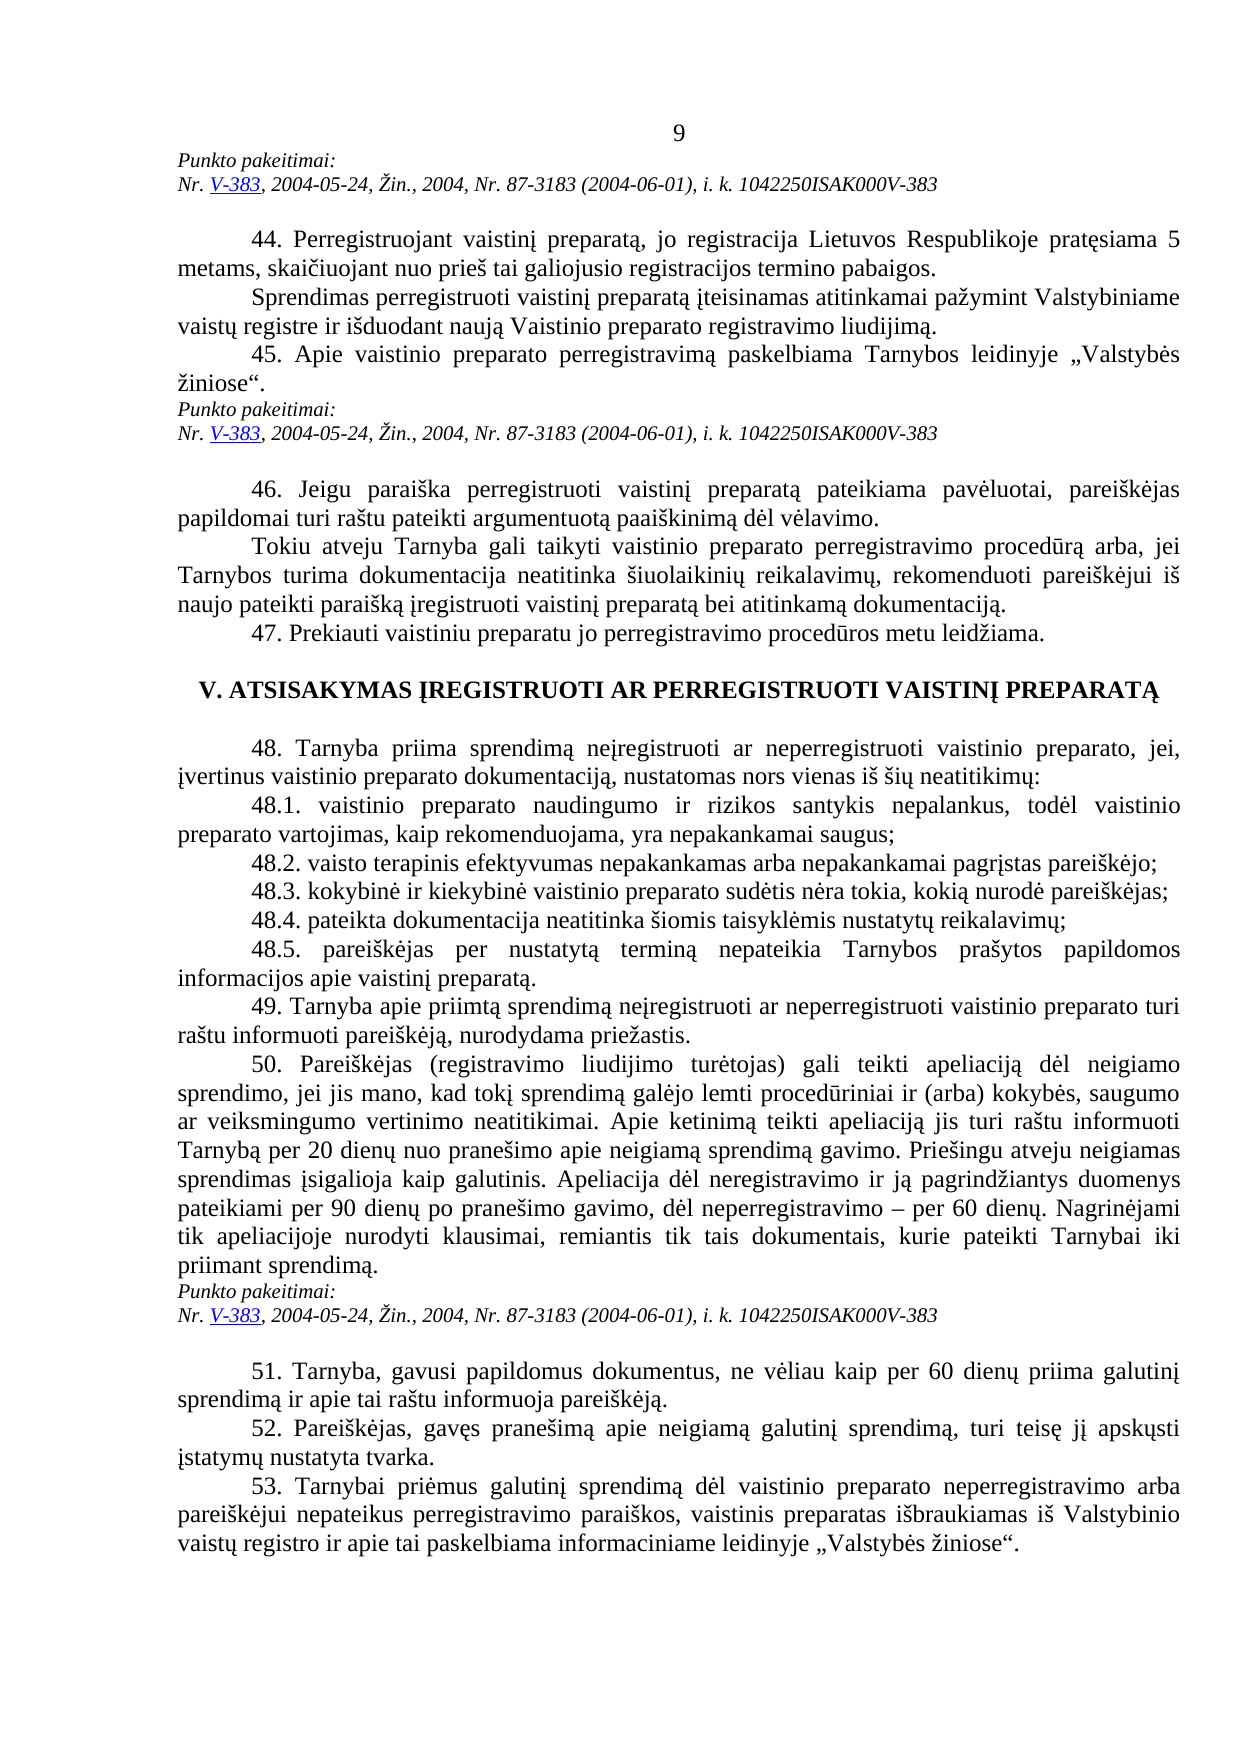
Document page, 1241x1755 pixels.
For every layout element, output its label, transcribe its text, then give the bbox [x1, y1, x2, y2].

text 50. Pareiškėjas (registravimo liudijimo turėtojas) gali teikti apeliaciją dėl neigiamo sprendimo, jei jis mano, kad tokį sprendimą galėjo lemti procedūriniai ir (arba) kokybės, saugumo ar veiksmingumo vertinimo neatitikimai. Apie ketinimą teikti apeliaciją jis turi raštu informuoti Tarnybą per 20 dienų nuo pranešimo apie neigiamą sprendimą gavimo. Priešingu atveju neigiamas sprendimas įsigalioja kaip galutinis. Apeliacija dėl neregistravimo ir ją pagrindžiantys duomenys pateikiami per 90 dienų po pranešimo gavimo, dėl neperregistravimo – per 60 dienų. Nagrinėjami tik apeliacijoje nurodyti klausimai, remiantis tik tais dokumentais, kurie pateikti Tarnybai iki priimant sprendimą. [177, 1049, 1181, 1279]
text 51. Tarnyba, gavusi papildomus dokumentus, ne vėliau kaip per 60 dienų priima galutinį sprendimą ir apie tai raštu informuoja pareiškėją. [177, 1356, 1181, 1413]
text 48.4. pateikta dokumentacija neatitinka šiomis taisyklėmis nustatytų reikalavimų; [177, 905, 1181, 934]
text 49. Tarnyba apie priimtą sprendimą neįregistruoti ar neperregistruoti vaistinio preparato turi raštu informuoti pareiškėją, nurodydama priežastis. [177, 991, 1181, 1049]
text 48. Tarnyba priima sprendimą neįregistruoti ar neperregistruoti vaistinio preparato, jei, įvertinus vaistinio preparato dokumentaciją, nustatomas nors vienas iš šių neatitikimų: [177, 733, 1181, 790]
text 48.3. kokybinė ir kiekybinė vaistinio preparato sudėtis nėra tokia, kokią nurodė pareiškėjas; [177, 876, 1181, 905]
text 44. Perregistruojant vaistinį preparatą, jo registracija Lietuvos Respublikoje pratęsiama 5 metams, skaičiuojant nuo prieš tai galiojusio registracijos termino pabaigos. [177, 224, 1181, 282]
text Punkto pakeitimai: [177, 148, 1181, 172]
text 47. Prekiauti vaistiniu preparatu jo perregistravimo procedūros metu leidžiama. [177, 618, 1181, 646]
text 48.2. vaisto terapinis efektyvumas nepakankamas arba nepakankamai pagrįstas pareiškėjo; [177, 848, 1181, 876]
text 48.1. vaistinio preparato naudingumo ir rizikos santykis nepalankus, todėl vaistinio preparato vartojimas, kaip rekomenduojama, yra nepakankamai saugus; [177, 790, 1181, 848]
text Sprendimas perregistruoti vaistinį preparatą įteisinamas atitinkamai pažymint Valstybiniame vaistų registre ir išduodant naują Vaistinio preparato registravimo liudijimą. [177, 282, 1181, 339]
text Punkto pakeitimai: [177, 397, 1181, 421]
text Punkto pakeitimai: [177, 1279, 1181, 1303]
text 53. Tarnybai priėmus galutinį sprendimą dėl vaistinio preparato neperregistravimo arba pareiškėjui nepateikus perregistravimo paraiškos, vaistinis preparatas išbraukiamas iš Valstybinio vaistų registro ir apie tai paskelbiama informaciniame leidinyje „Valstybės žiniose“. [177, 1471, 1181, 1557]
text 52. Pareiškėjas, gavęs pranešimą apie neigiamą galutinį sprendimą, turi teisę jį apskųsti įstatymų nustatyta tvarka. [177, 1413, 1181, 1471]
text 45. Apie vaistinio preparato perregistravimą paskelbiama Tarnybos leidinyje „Valstybės žiniose“. [177, 339, 1181, 397]
text 46. Jeigu paraiška perregistruoti vaistinį preparatą pateikiama pavėluotai, pareiškėjas papildomai turi raštu pateikti argumentuotą paaiškinimą dėl vėlavimo. [177, 474, 1181, 531]
text 48.5. pareiškėjas per nustatytą terminą nepateikia Tarnybos prašytos papildomos informacijos apie vaistinį preparatą. [177, 934, 1181, 991]
text Nr. V-383, 2004-05-24, Žin., 2004, Nr. 87-3183 (2004-06-01), i. k. 1042250ISAK000V-383 [177, 1303, 1181, 1327]
text Nr. V-383, 2004-05-24, Žin., 2004, Nr. 87-3183 (2004-06-01), i. k. 1042250ISAK000V-383 [177, 421, 1181, 445]
text Nr. V-383, 2004-05-24, Žin., 2004, Nr. 87-3183 (2004-06-01), i. k. 1042250ISAK000V-383 [177, 172, 1181, 196]
text Tokiu atveju Tarnyba gali taikyti vaistinio preparato perregistravimo procedūrą arba, jei Tarnybos turima dokumentacija neatitinka šiuolaikinių reikalavimų, rekomenduoti pareiškėjui iš naujo pateikti paraišką įregistruoti vaistinį preparatą bei atitinkamą dokumentaciją. [177, 531, 1181, 618]
text V. ATSISAKYMAS ĮREGISTRUOTI AR PERREGISTRUOTI VAISTINĮ PREPARATĄ [177, 675, 1181, 704]
